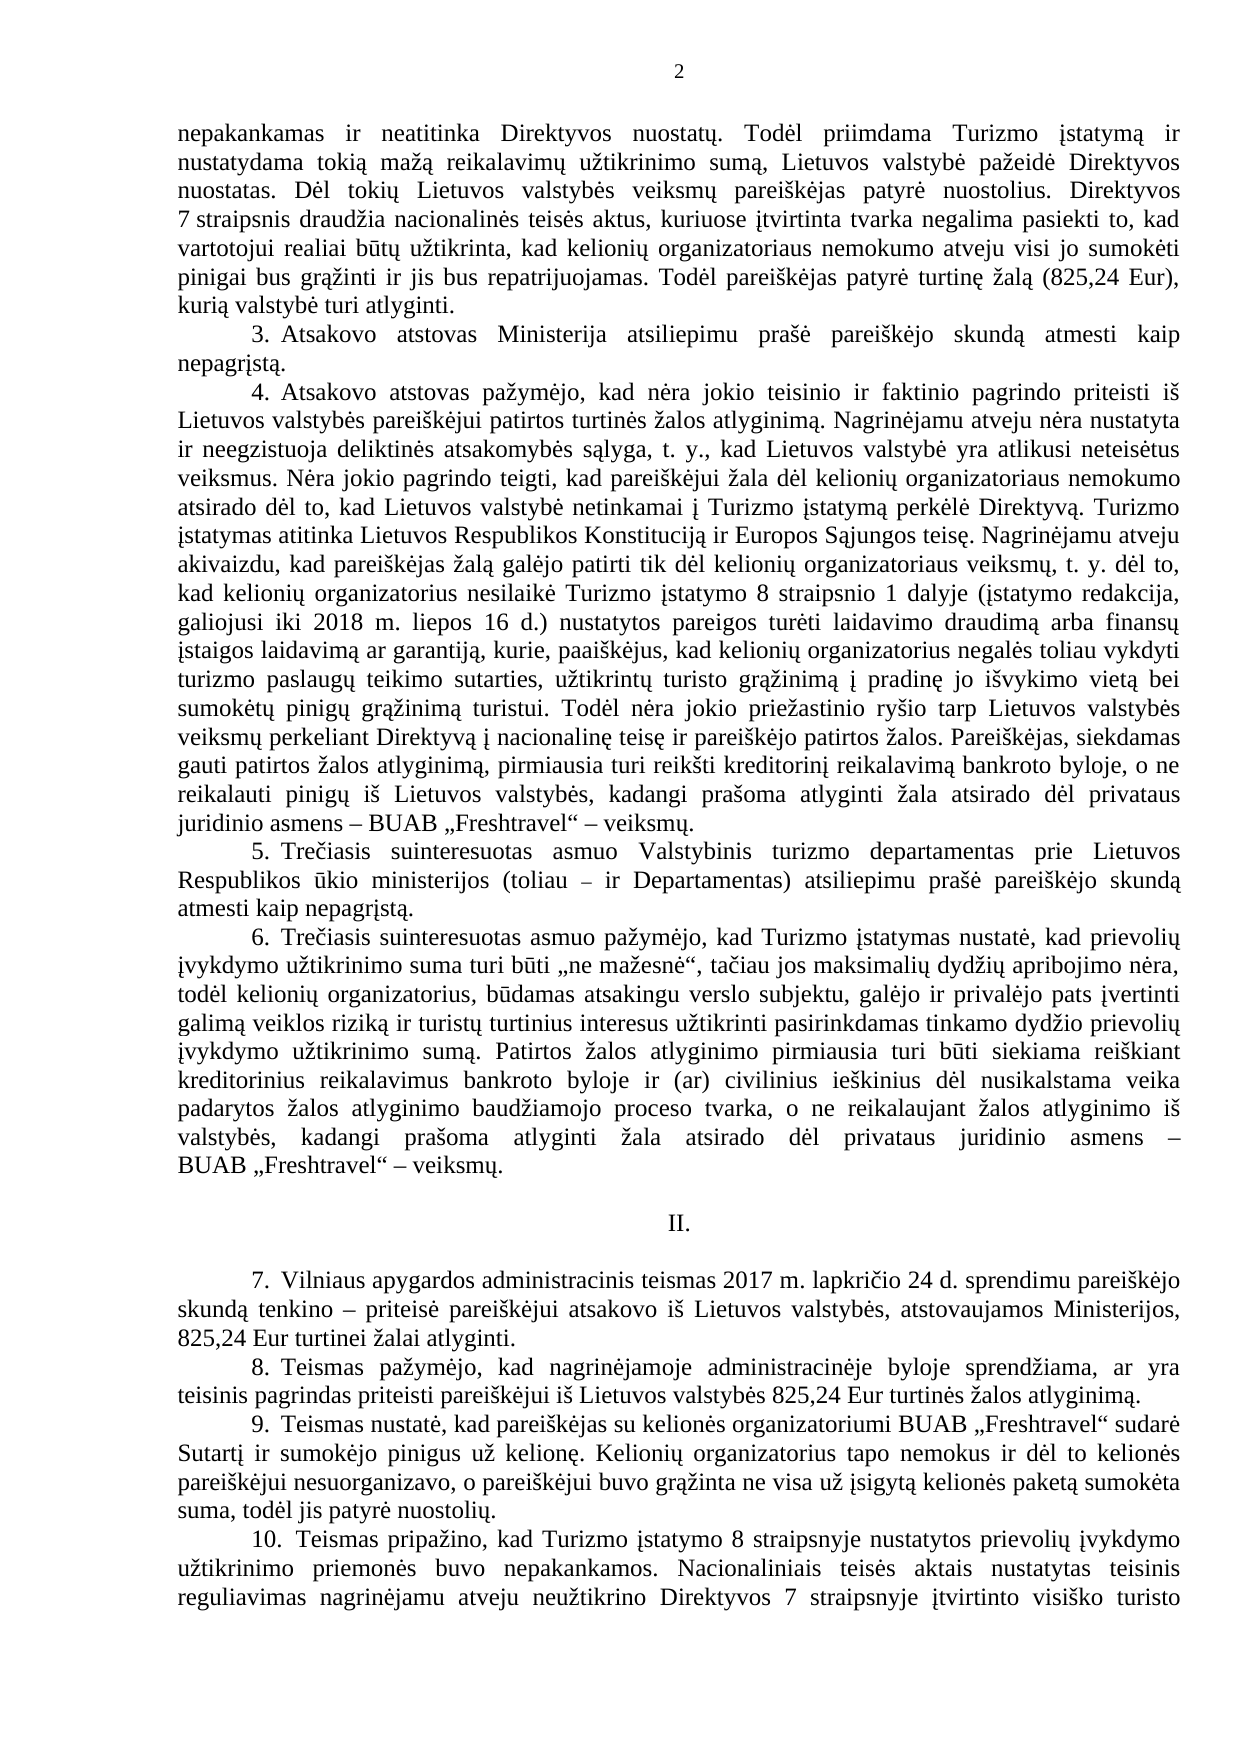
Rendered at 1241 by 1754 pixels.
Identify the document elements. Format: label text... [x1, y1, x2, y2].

text 8. Teismas pažymėjo, kad nagrinėjamoje administracinėje byloje sprendžiama, ar yra teisinis pagrindas priteisti pareiškėjui iš Lietuvos valstybės 825,24 Eur turtinės žalos atlyginimą. [177, 1352, 1181, 1409]
text 4. Atsakovo atstovas pažymėjo, kad nėra jokio teisinio ir faktinio pagrindo priteisti iš Lietuvos valstybės pareiškėjui patirtos turtinės žalos atlyginimą. Nagrinėjamu atveju nėra nustatyta ir neegzistuoja deliktinės atsakomybės sąlyga, t. y., kad Lietuvos valstybė yra atlikusi neteisėtus veiksmus. Nėra jokio pagrindo teigti, kad pareiškėjui žala dėl kelionių organizatoriaus nemokumo atsirado dėl to, kad Lietuvos valstybė netinkamai į Turizmo įstatymą perkėlė Direktyvą. Turizmo įstatymas atitinka Lietuvos Respublikos Konstituciją ir Europos Sąjungos teisę. Nagrinėjamu atveju akivaizdu, kad pareiškėjas žalą galėjo patirti tik dėl kelionių organizatoriaus veiksmų, t. y. dėl to, kad kelionių organizatorius nesilaikė Turizmo įstatymo 8 straipsnio 1 dalyje (įstatymo redakcija, galiojusi iki 2018 m. liepos 16 d.) nustatytos pareigos turėti laidavimo draudimą arba finansų įstaigos laidavimą ar garantiją, kurie, paaiškėjus, kad kelionių organizatorius negalės toliau vykdyti turizmo paslaugų teikimo sutarties, užtikrintų turisto grąžinimą į pradinę jo išvykimo vietą bei sumokėtų pinigų grąžinimą turistui. Todėl nėra jokio priežastinio ryšio tarp Lietuvos valstybės veiksmų perkeliant Direktyvą į nacionalinę teisę ir pareiškėjo patirtos žalos. Pareiškėjas, siekdamas gauti patirtos žalos atlyginimą, pirmiausia turi reikšti kreditorinį reikalavimą bankroto byloje, o ne reikalauti pinigų iš Lietuvos valstybės, kadangi prašoma atlyginti žala atsirado dėl privataus juridinio asmens – BUAB „Freshtravel“ – veiksmų. [177, 377, 1181, 837]
text II. [177, 1208, 1181, 1237]
text 5. Trečiasis suinteresuotas asmuo Valstybinis turizmo departamentas prie Lietuvos Respublikos ūkio ministerijos (toliau – ir Departamentas) atsiliepimu prašė pareiškėjo skundą atmesti kaip nepagrįstą. [177, 837, 1181, 922]
text 3. Atsakovo atstovas Ministerija atsiliepimu prašė pareiškėjo skundą atmesti kaip nepagrįstą. [177, 319, 1181, 377]
text 10. Teismas pripažino, kad Turizmo įstatymo 8 straipsnyje nustatytos prievolių įvykdymo užtikrinimo priemonės buvo nepakankamos. Nacionaliniais teisės aktais nustatytas teisinis reguliavimas nagrinėjamu atveju neužtikrino Direktyvos 7 straipsnyje įtvirtinto visiško turisto [177, 1524, 1181, 1611]
text nepakankamas ir neatitinka Direktyvos nuostatų. Todėl priimdama Turizmo įstatymą ir nustatydama tokią mažą reikalavimų užtikrinimo sumą, Lietuvos valstybė pažeidė Direktyvos nuostatas. Dėl tokių Lietuvos valstybės veiksmų pareiškėjas patyrė nuostolius. Direktyvos 7 straipsnis draudžia nacionalinės teisės aktus, kuriuose įtvirtinta tvarka negalima pasiekti to, kad vartotojui realiai būtų užtikrinta, kad kelionių organizatoriaus nemokumo atveju visi jo sumokėti pinigai bus grąžinti ir jis bus repatrijuojamas. Todėl pareiškėjas patyrė turtinę žalą (825,24 Eur), kurią valstybė turi atlyginti. [177, 118, 1181, 319]
text 7. Vilniaus apygardos administracinis teismas 2017 m. lapkričio 24 d. sprendimu pareiškėjo skundą tenkino – priteisė pareiškėjui atsakovo iš Lietuvos valstybės, atstovaujamos Ministerijos, 825,24 Eur turtinei žalai atlyginti. [177, 1266, 1181, 1352]
text 6. Trečiasis suinteresuotas asmuo pažymėjo, kad Turizmo įstatymas nustatė, kad prievolių įvykdymo užtikrinimo suma turi būti „ne mažesnė“, tačiau jos maksimalių dydžių apribojimo nėra, todėl kelionių organizatorius, būdamas atsakingu verslo subjektu, galėjo ir privalėjo pats įvertinti galimą veiklos riziką ir turistų turtinius interesus užtikrinti pasirinkdamas tinkamo dydžio prievolių įvykdymo užtikrinimo sumą. Patirtos žalos atlyginimo pirmiausia turi būti siekiama reiškiant kreditorinius reikalavimus bankroto byloje ir (ar) civilinius ieškinius dėl nusikalstama veika padarytos žalos atlyginimo baudžiamojo proceso tvarka, o ne reikalaujant žalos atlyginimo iš valstybės, kadangi prašoma atlyginti žala atsirado dėl privataus juridinio asmens – BUAB „Freshtravel“ – veiksmų. [177, 922, 1181, 1179]
text 9. Teismas nustatė, kad pareiškėjas su kelionės organizatoriumi BUAB „Freshtravel“ sudarė Sutartį ir sumokėjo pinigus už kelionę. Kelionių organizatorius tapo nemokus ir dėl to kelionės pareiškėjui nesuorganizavo, o pareiškėjui buvo grąžinta ne visa už įsigytą kelionės paketą sumokėta suma, todėl jis patyrė nuostolių. [177, 1409, 1181, 1524]
